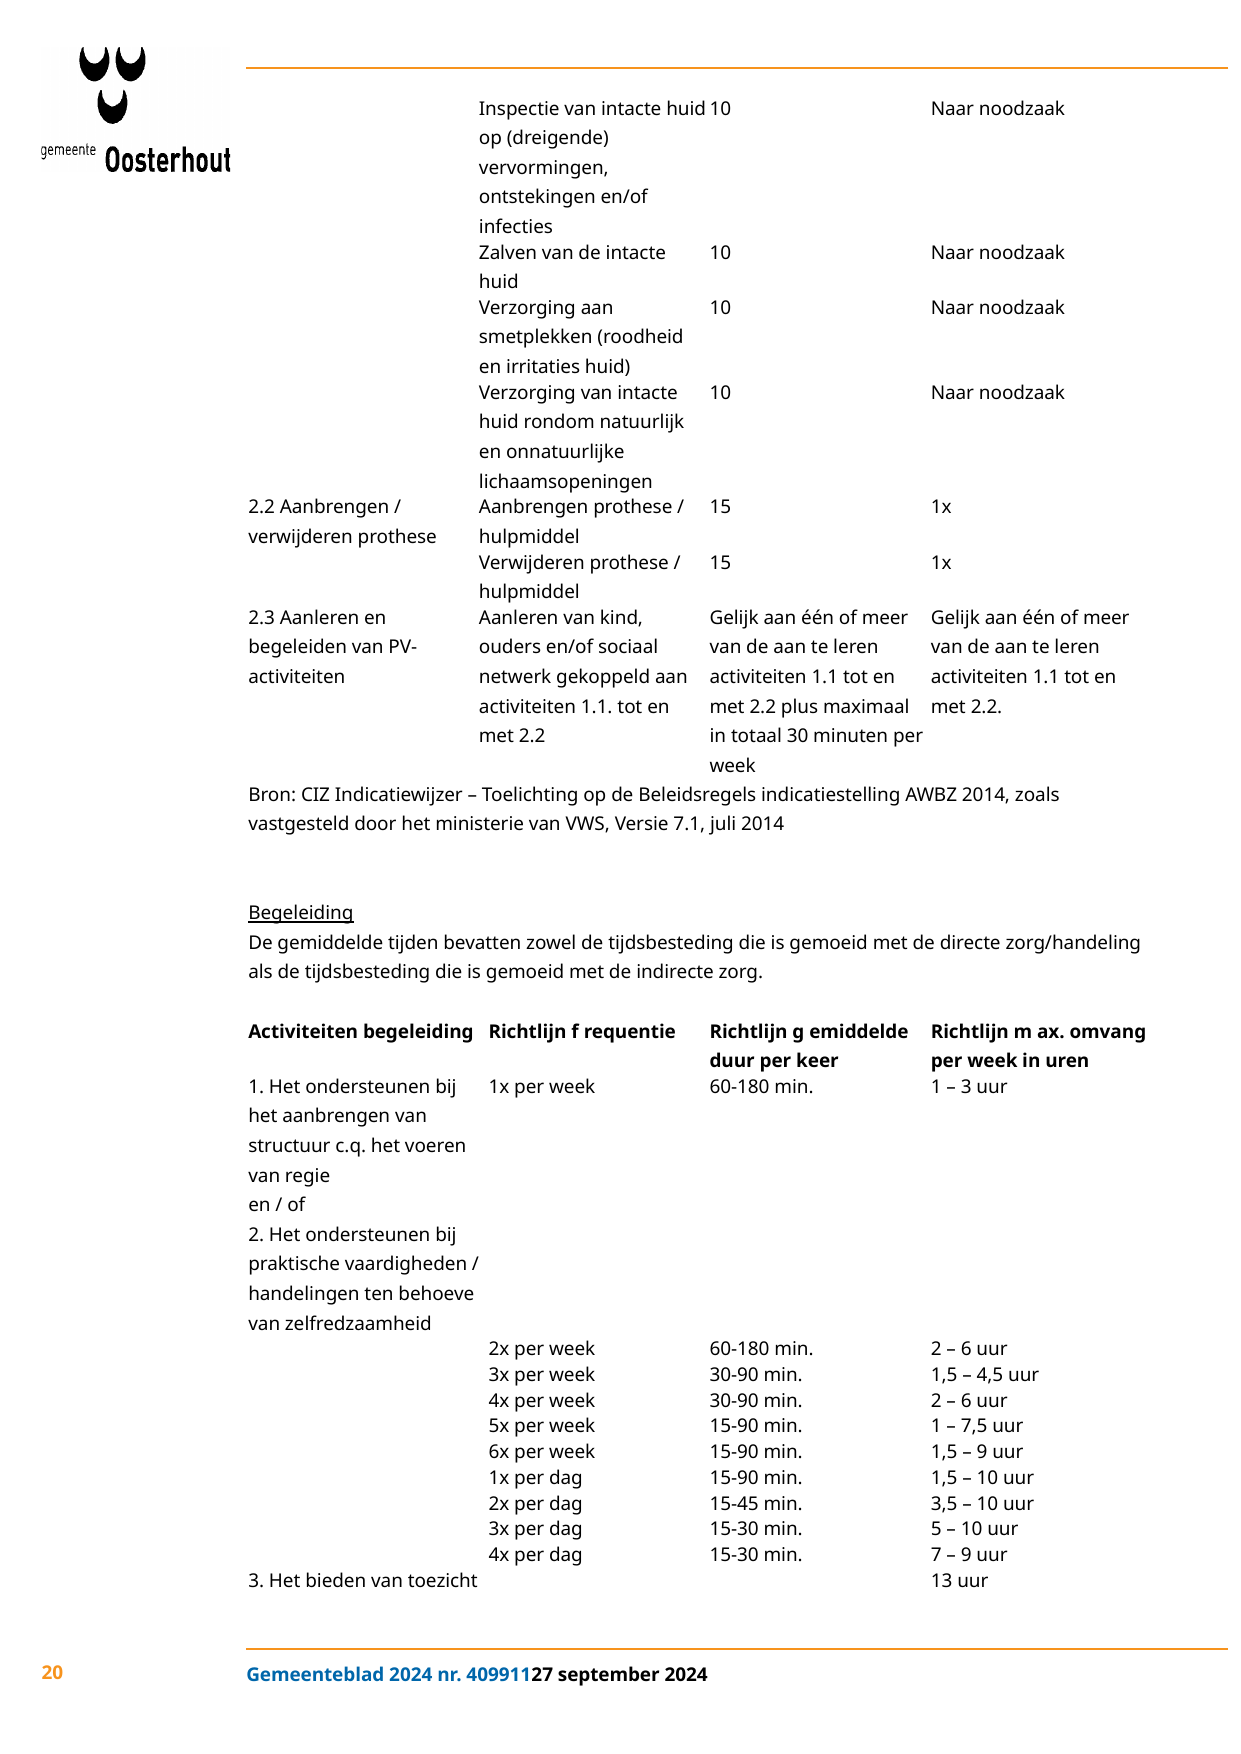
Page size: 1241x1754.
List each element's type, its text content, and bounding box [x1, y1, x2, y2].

table_cell [248, 1464, 488, 1490]
table_cell [248, 549, 479, 604]
text Begeleiding [248, 899, 1152, 925]
table_cell 7 – 9 uur [931, 1541, 1152, 1567]
table_cell 1,5 – 10 uur [931, 1464, 1152, 1490]
table_cell 2.2 Aanbrengen / verwijderen prothese [248, 494, 479, 549]
table_header Richtlijn f requentie [488, 1018, 709, 1073]
table_cell Aanbrengen prothese / hulpmiddel [479, 494, 709, 549]
table_cell Naar noodzaak [931, 95, 1152, 239]
table_cell 15-90 min. [709, 1464, 931, 1490]
table_cell [248, 1490, 488, 1516]
table_cell 3,5 – 10 uur [931, 1490, 1152, 1516]
table_cell [248, 95, 479, 239]
table_cell 1x per week [488, 1073, 709, 1336]
table_cell 1. Het ondersteunen bij het aanbrengen van structuur c.q. het voeren van regie en / of 2. Het ondersteunen bij praktische vaardigheden / handelingen ten behoeve van zelfredzaamheid [248, 1073, 488, 1336]
table_cell 3. Het bieden van toezicht [248, 1567, 488, 1593]
table_cell Verzorging aan smetplekken (roodheid en irritaties huid) [479, 294, 709, 379]
table_cell [248, 1541, 488, 1567]
table_cell Naar noodzaak [931, 294, 1152, 379]
table_cell 10 [709, 379, 931, 493]
table_cell 2x per week [488, 1336, 709, 1361]
table_cell [488, 1567, 709, 1593]
table_cell 10 [709, 95, 931, 239]
table_cell 5 – 10 uur [931, 1516, 1152, 1541]
table_cell Zalven van de intacte huid [479, 239, 709, 294]
table_header Richtlijn g emiddelde duur per keer [709, 1018, 931, 1073]
table_cell Naar noodzaak [931, 239, 1152, 294]
table_cell 10 [709, 239, 931, 294]
table_cell 1,5 – 4,5 uur [931, 1361, 1152, 1387]
table_cell Inspectie van intacte huid op (dreigende) vervormingen, ontstekingen en/of infecties [479, 95, 709, 239]
table_cell [248, 1387, 488, 1413]
table_cell 6x per week [488, 1439, 709, 1464]
table_cell 1,5 – 9 uur [931, 1439, 1152, 1464]
table_cell 15 [709, 549, 931, 604]
table_cell 15-30 min. [709, 1541, 931, 1567]
table_cell 4x per dag [488, 1541, 709, 1567]
table_cell 4x per week [488, 1387, 709, 1413]
table_cell 30-90 min. [709, 1387, 931, 1413]
table_cell [248, 294, 479, 379]
table_cell Naar noodzaak [931, 379, 1152, 493]
table_cell [248, 379, 479, 493]
table_cell [248, 239, 479, 294]
table_cell 2.3 Aanleren en begeleiden van PV-activiteiten [248, 604, 479, 778]
table_cell Aanleren van kind, ouders en/of sociaal netwerk gekoppeld aan activiteiten 1.1. tot en met 2.2 [479, 604, 709, 778]
table_cell 10 [709, 294, 931, 379]
table_cell 2x per dag [488, 1490, 709, 1516]
table_cell Verwijderen prothese / hulpmiddel [479, 549, 709, 604]
table_cell 30-90 min. [709, 1361, 931, 1387]
table_cell [248, 1516, 488, 1541]
text De gemiddelde tijden bevatten zowel de tijdsbesteding die is gemoeid met de directe zorg/handeling als de tijdsbesteding die is gemoeid met de indirecte zorg. [248, 929, 1152, 984]
text Bron: CIZ Indicatiewijzer – Toelichting op de Beleidsregels indicatiestelling AWBZ 2014, zoals vastgesteld door het ministerie van VWS, Versie 7.1, juli 2014 [248, 781, 1152, 836]
table_cell 5x per week [488, 1413, 709, 1438]
table_cell 60-180 min. [709, 1336, 931, 1361]
table_cell Gelijk aan één of meer van de aan te leren activiteiten 1.1 tot en met 2.2. [931, 604, 1152, 778]
table_cell Verzorging van intacte huid rondom natuurlijk en onnatuurlijke lichaamsopeningen [479, 379, 709, 493]
table_cell 13 uur [931, 1567, 1152, 1593]
table_cell 2 – 6 uur [931, 1387, 1152, 1413]
table_cell 1 – 3 uur [931, 1073, 1152, 1336]
table_cell 1x per dag [488, 1464, 709, 1490]
picture [41, 47, 231, 172]
table_cell 15 [709, 494, 931, 549]
table_cell [248, 1413, 488, 1438]
table_cell 1x [931, 494, 1152, 549]
table_cell Gelijk aan één of meer van de aan te leren activiteiten 1.1 tot en met 2.2 plus maximaal in totaal 30 minuten per week [709, 604, 931, 778]
table_cell 60-180 min. [709, 1073, 931, 1336]
table_cell 15-90 min. [709, 1439, 931, 1464]
table_header Richtlijn m ax. omvang per week in uren [931, 1018, 1152, 1073]
table_cell 3x per dag [488, 1516, 709, 1541]
table_cell 2 – 6 uur [931, 1336, 1152, 1361]
table_cell 15-45 min. [709, 1490, 931, 1516]
table_cell 15-30 min. [709, 1516, 931, 1541]
table_cell 3x per week [488, 1361, 709, 1387]
table_header Activiteiten begeleiding [248, 1018, 488, 1073]
table_cell 1x [931, 549, 1152, 604]
table_cell [709, 1567, 931, 1593]
table_cell [248, 1336, 488, 1361]
table_cell 1 – 7,5 uur [931, 1413, 1152, 1438]
table_cell [248, 1439, 488, 1464]
table_cell [248, 1361, 488, 1387]
table_cell 15-90 min. [709, 1413, 931, 1438]
